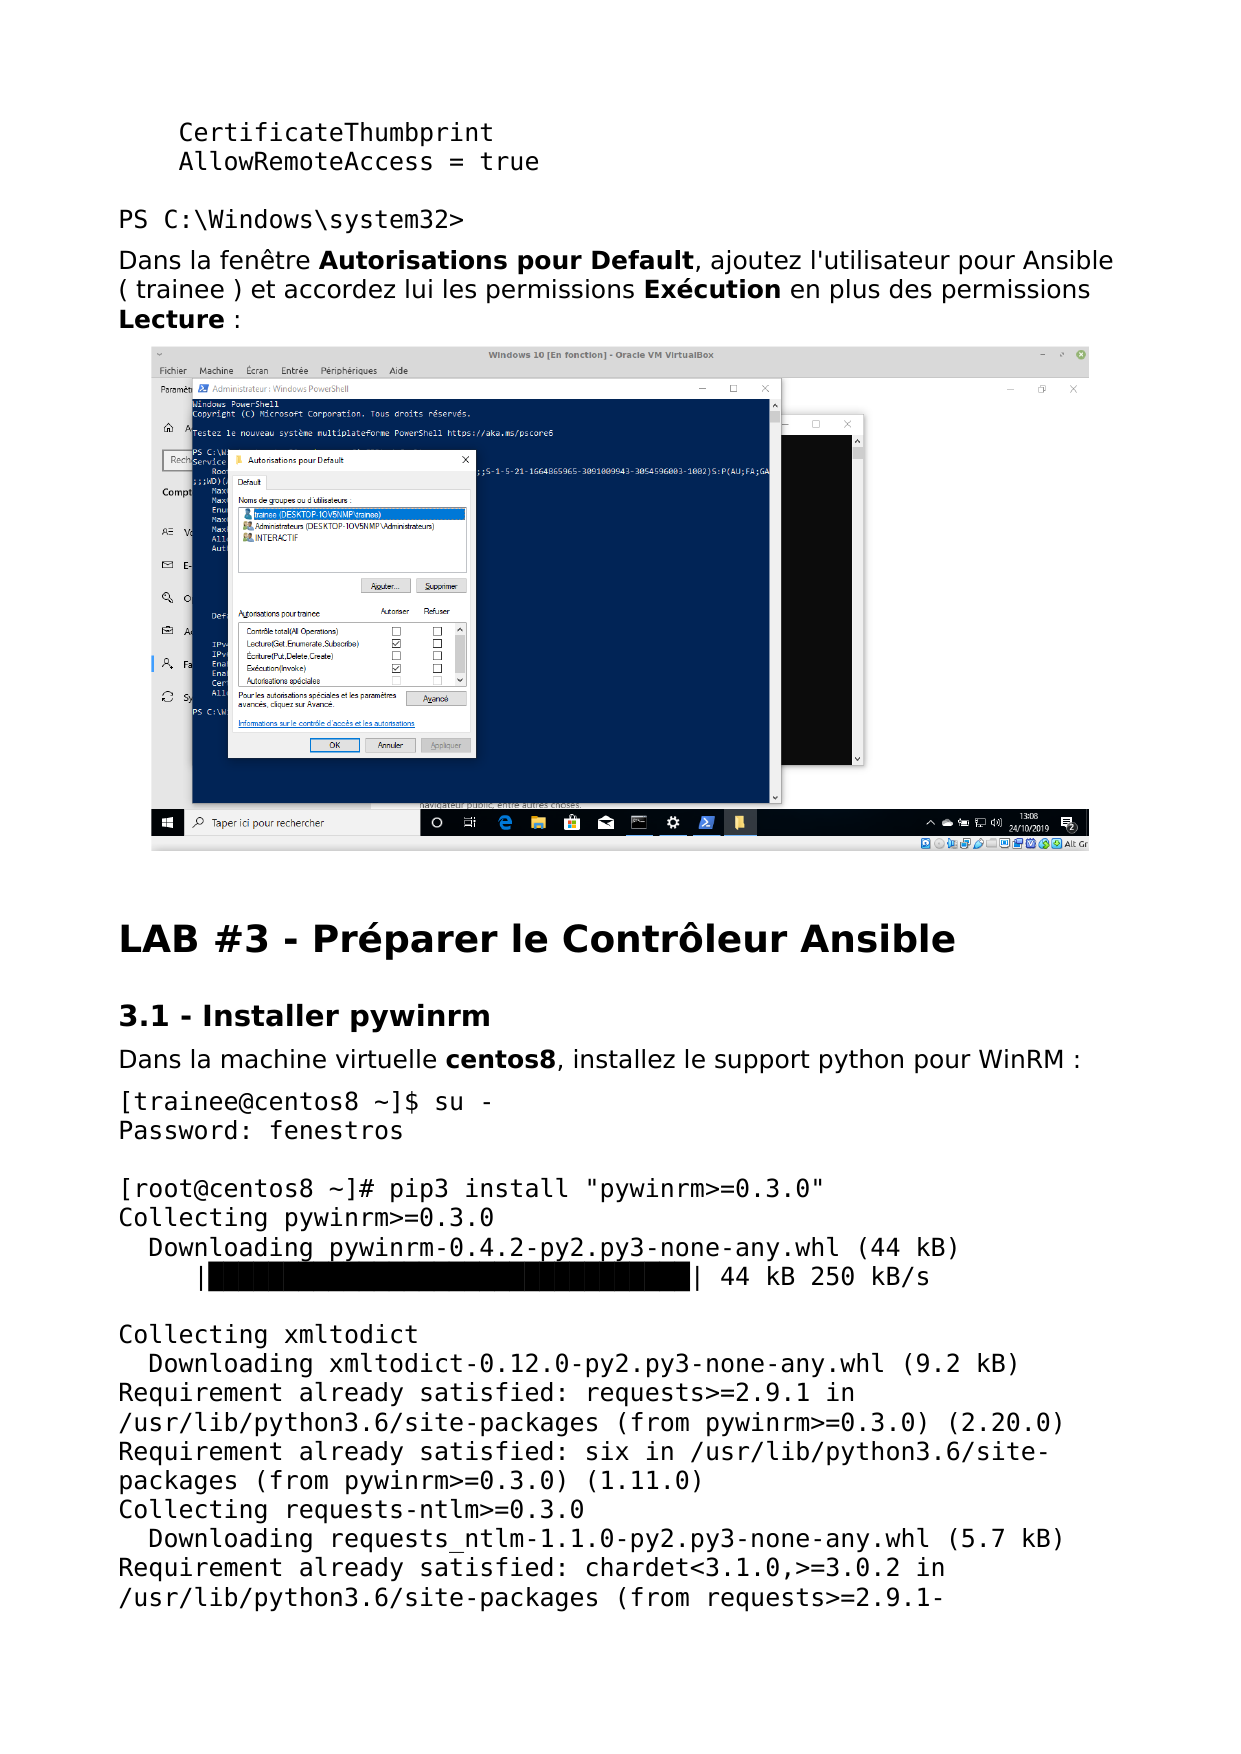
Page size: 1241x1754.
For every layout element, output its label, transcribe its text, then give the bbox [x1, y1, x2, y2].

text Dans la fenêtre Autorisations pour Default, ajoutez l'utilisateur pour Ansible ( trainee ) et accordez lui les permissions Exécution en plus des permissions Lecture : [118, 247, 1122, 334]
text CertificateThumbprint AllowRemoteAccess = true PS C:\Windows\system32> [118, 118, 1122, 235]
subtitle 3.1 - Installer pywinrm [118, 999, 1122, 1033]
text [trainee@centos8 ~]$ su - Password: fenestros [root@centos8 ~]# pip3 install "pywinrm>=0.3.0" Collecting pywinrm>=0.3.0 Downloading pywinrm-0.4.2-py2.py3-none-any.whl (44 kB) |████████████████████████████████| 44 kB 250 kB/s Collecting xmltodict Downloading xmltodict-0.12.0-py2.py3-none-any.whl (9.2 kB) Requirement already satisfied: requests>=2.9.1 in /usr/lib/python3.6/site-packages (from pywinrm>=0.3.0) (2.20.0) Requirement already satisfied: six in /usr/lib/python3.6/site-packages (from pywinrm>=0.3.0) (1.11.0) Collecting requests-ntlm>=0.3.0 Downloading requests_ntlm-1.1.0-py2.py3-none-any.whl (5.7 kB) Requirement already satisfied: chardet<3.1.0,>=3.0.2 in /usr/lib/python3.6/site-packages (from requests>=2.9.1- [118, 1087, 1122, 1612]
text Dans la machine virtuelle centos8, installez le support python pour WinRM : [118, 1045, 1122, 1074]
picture [151, 346, 1089, 851]
subtitle LAB #3 - Préparer le Contrôleur Ansible [118, 918, 1122, 961]
